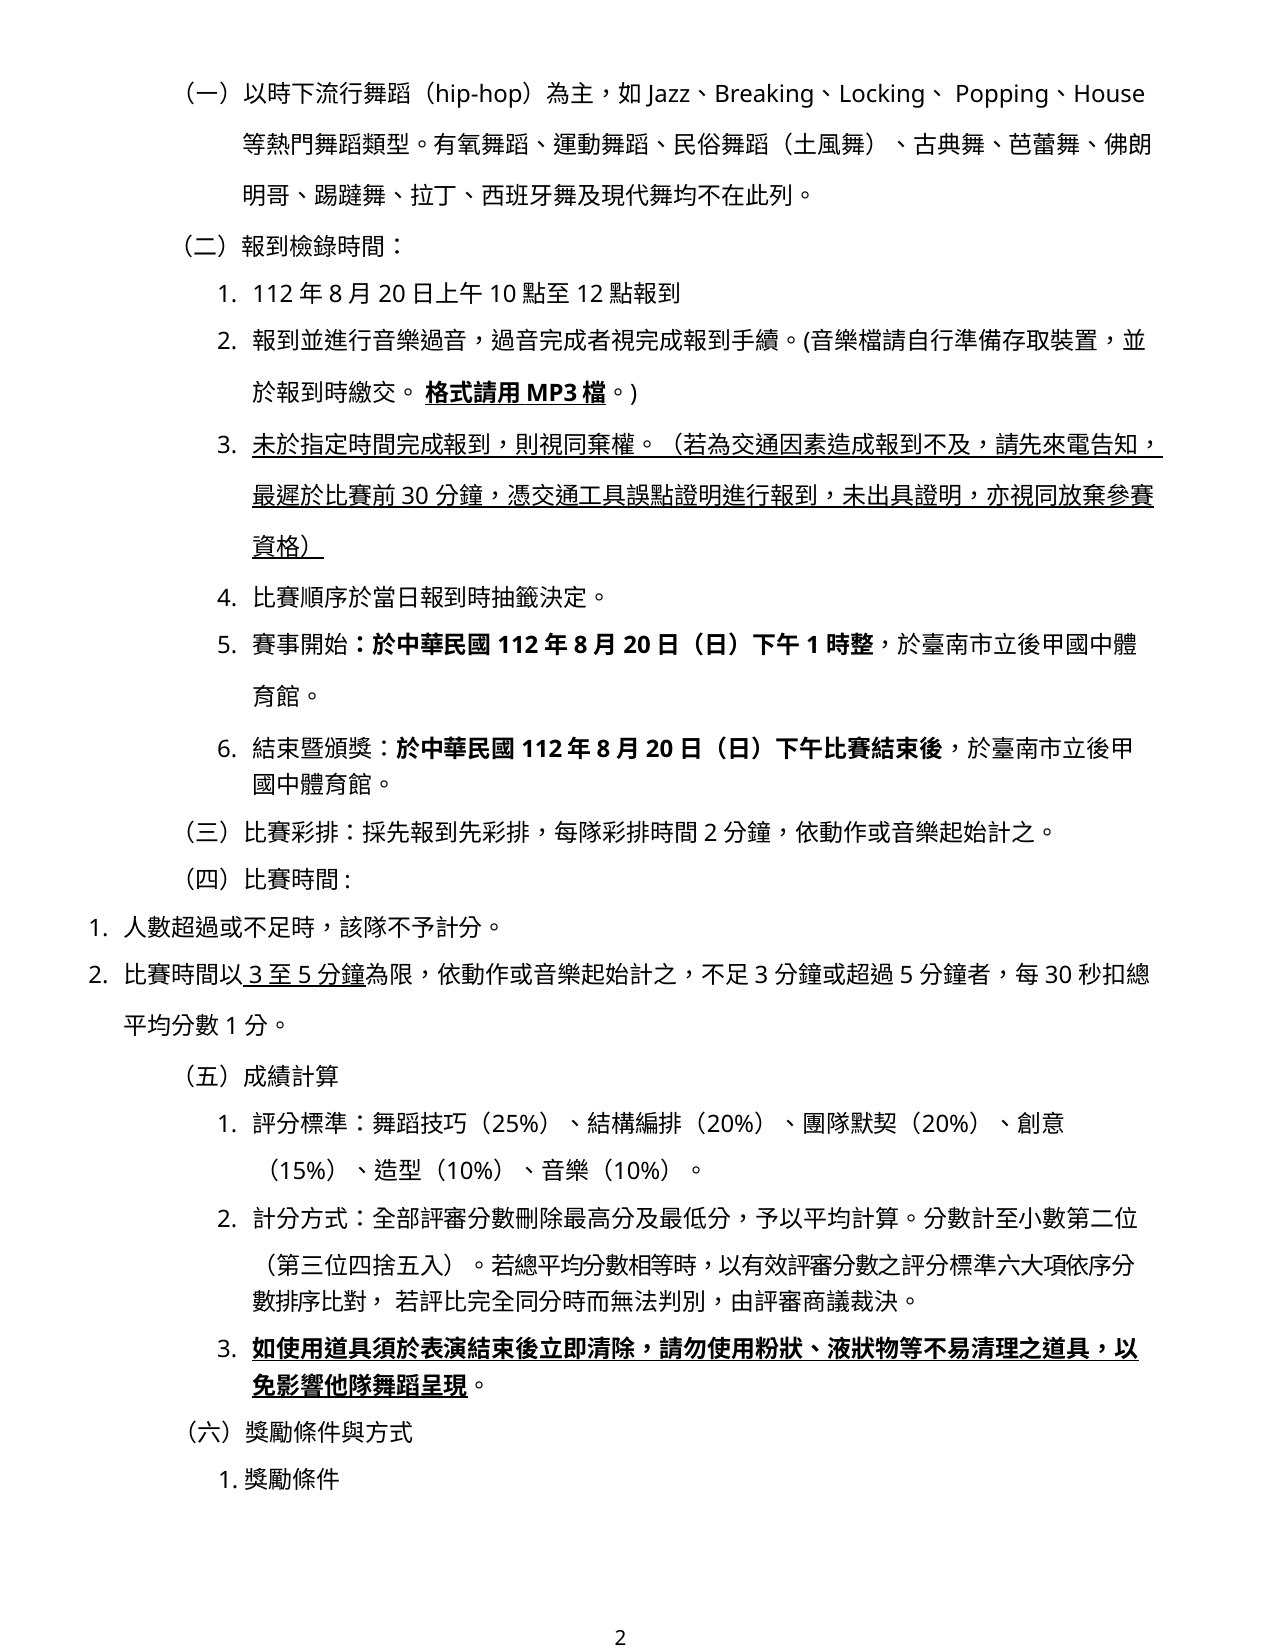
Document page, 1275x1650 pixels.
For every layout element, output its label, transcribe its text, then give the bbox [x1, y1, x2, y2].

text （㇐）以時下流行舞蹈（hip-hop）為主，如 Jazz、Breaking、Locking、 Popping、House 等熱門舞蹈類型。有氧舞蹈、運動舞蹈、民俗舞蹈（土風舞）、古典舞、芭蕾舞、佛朗明哥、踢躂舞、拉丁、西班牙舞及現代舞均不在此列。 [171, 75, 1155, 211]
text （五）成績計算 [123, 1057, 1155, 1092]
text （六）獎勵條件與方式 [124, 1413, 1155, 1448]
list 未於指定時間完成報到，則視同棄權。（若為交通因素造成報到不及，請先來電告知，最遲於比賽前 30 分鐘，憑交通工具誤點證明進行報到，未出具證明，亦視同放棄參賽資格） [217, 426, 1155, 562]
text （15%）、造型（10%）、音樂（10%）。 [255, 1152, 1155, 1187]
list 人數超過或不足時，該隊不予計分。 [88, 908, 1155, 943]
list 比賽順序於當日報到時抽籤決定。 [217, 578, 1155, 613]
list 比賽時間以 3 至 5 分鐘為限，依動作或音樂起始計之，不足 3 分鐘或超過 5 分鐘者，每 30 秒扣總平均分數 1 分。 [88, 956, 1155, 1041]
list 賽事開始：於中華民國 112 年 8 月 20 日（日）下午 1 時整，於臺南市立後甲國中體育館。 [217, 626, 1155, 713]
text （三）比賽彩排：採先報到先彩排，每隊彩排時間 2 分鐘，依動作或音樂起始計之。 [123, 813, 1155, 848]
text （四）比賽時間 : [123, 861, 1155, 896]
text 1. 獎勵條件 [218, 1461, 1155, 1496]
list 評分標準：舞蹈技巧（25%）、結構編排（20%）、團隊默契（20%）、創意 [217, 1104, 1155, 1139]
text （第三位四捨五入）。若總平均分數相等時，以有效評審分數之評分標準六大項依序分數排序比對， 若評比完全同分時而無法判別，由評審商議裁決。 [252, 1247, 1155, 1317]
list 計分方式：全部評審分數刪除最高分及最低分，予以平均計算。分數計至小數第二位 [217, 1199, 1155, 1234]
list 結束暨頒獎：於中華民國 112年 8 月 20 日（日）下午比賽結束後，於臺南市立後甲國中體育館。 [217, 730, 1155, 801]
list 報到並進行音樂過音，過音完成者視完成報到手續。(音樂檔請自行準備存取裝置，並於報到時繳交。 格式請用MP3檔。) [217, 322, 1155, 409]
list 112 年 8 月 20 日上午 10 點至 12 點報到 [217, 274, 1155, 309]
list 如使用道具須於表演結束後立即清除，請勿使用粉狀、液狀物等不易清理之道具，以免影響他隊舞蹈呈現。 [217, 1330, 1155, 1401]
text （二）報到檢錄時間： [123, 227, 1155, 262]
